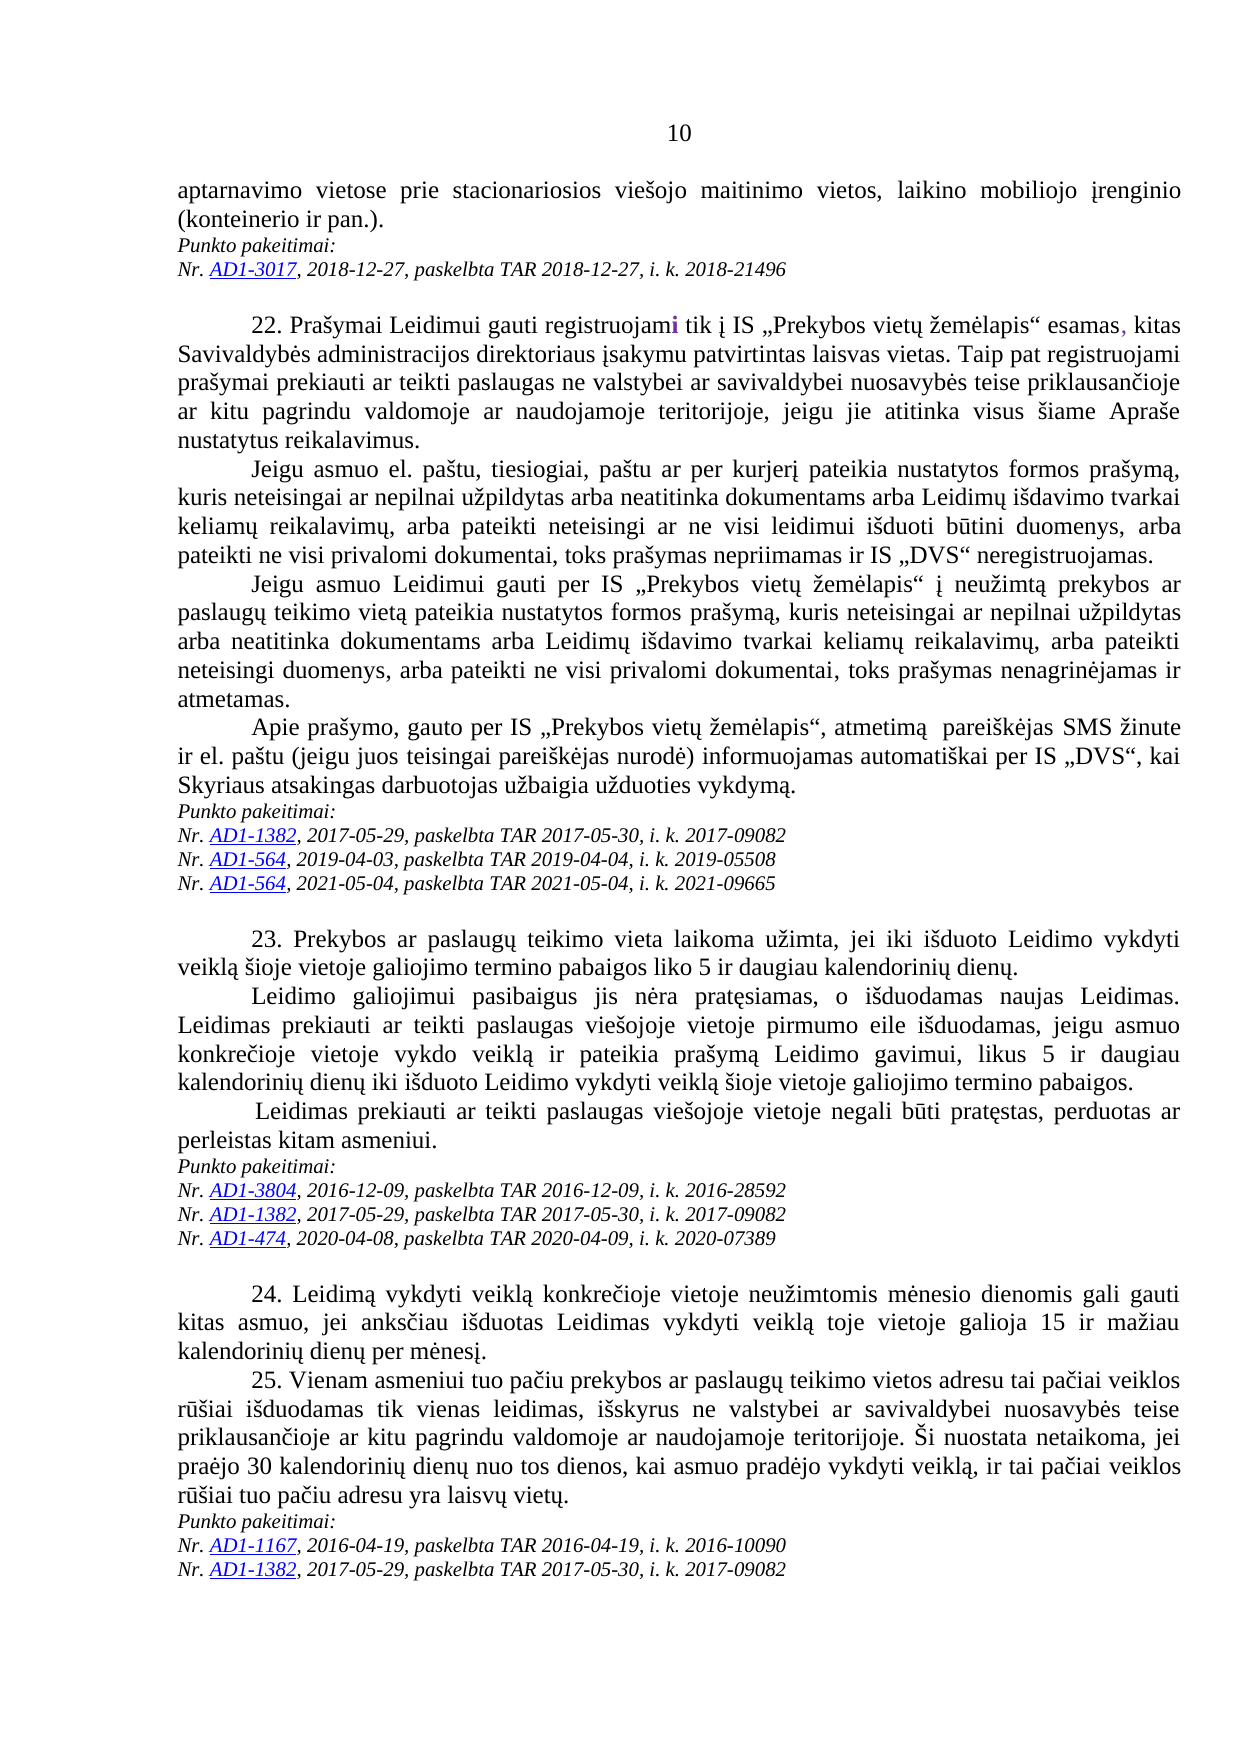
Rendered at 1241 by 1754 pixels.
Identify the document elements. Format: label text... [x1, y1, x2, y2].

text Nr. AD1-474, 2020-04-08, paskelbta TAR 2020-04-09, i. k. 2020-07389 [177, 1226, 1181, 1250]
text 23. Prekybos ar paslaugų teikimo vieta laikoma užimta, jei iki išduoto Leidimo vykdyti veiklą šioje vietoje galiojimo termino pabaigos liko 5 ir daugiau kalendorinių dienų. [177, 924, 1181, 981]
text Punkto pakeitimai: [177, 1154, 1181, 1178]
text Nr. AD1-1382, 2017-05-29, paskelbta TAR 2017-05-30, i. k. 2017-09082 [177, 823, 1181, 847]
text Punkto pakeitimai: [177, 799, 1181, 823]
text Nr. AD1-564, 2019-04-03, paskelbta TAR 2019-04-04, i. k. 2019-05508 [177, 847, 1181, 871]
text Jeigu asmuo el. paštu, tiesiogiai, paštu ar per kurjerį pateikia nustatytos formos prašymą, kuris neteisingai ar nepilnai užpildytas arba neatitinka dokumentams arba Leidimų išdavimo tvarkai keliamų reikalavimų, arba pateikti neteisingi ar ne visi leidimui išduoti būtini duomenys, arba pateikti ne visi privalomi dokumentai, toks prašymas nepriimamas ir IS „DVS“ neregistruojamas. [177, 454, 1181, 569]
text Nr. AD1-1382, 2017-05-29, paskelbta TAR 2017-05-30, i. k. 2017-09082 [177, 1557, 1181, 1581]
text Nr. AD1-1382, 2017-05-29, paskelbta TAR 2017-05-30, i. k. 2017-09082 [177, 1202, 1181, 1226]
text 24. Leidimą vykdyti veiklą konkrečioje vietoje neužimtomis mėnesio dienomis gali gauti kitas asmuo, jei anksčiau išduotas Leidimas vykdyti veiklą toje vietoje galioja 15 ir mažiau kalendorinių dienų per mėnesį. [177, 1279, 1181, 1365]
text Punkto pakeitimai: [177, 233, 1181, 257]
text aptarnavimo vietose prie stacionariosios viešojo maitinimo vietos, laikino mobiliojo įrenginio (konteinerio ir pan.). [177, 176, 1181, 233]
text Nr. AD1-3804, 2016-12-09, paskelbta TAR 2016-12-09, i. k. 2016-28592 [177, 1178, 1181, 1202]
text Leidimas prekiauti ar teikti paslaugas viešojoje vietoje negali būti pratęstas, perduotas ar perleistas kitam asmeniui. [177, 1096, 1181, 1154]
text Jeigu asmuo Leidimui gauti per IS „Prekybos vietų žemėlapis“ į neužimtą prekybos ar paslaugų teikimo vietą pateikia nustatytos formos prašymą, kuris neteisingai ar nepilnai užpildytas arba neatitinka dokumentams arba Leidimų išdavimo tvarkai keliamų reikalavimų, arba pateikti neteisingi duomenys, arba pateikti ne visi privalomi dokumentai, toks prašymas nenagrinėjamas ir atmetamas. [177, 569, 1181, 712]
text Nr. AD1-1167, 2016-04-19, paskelbta TAR 2016-04-19, i. k. 2016-10090 [177, 1533, 1181, 1557]
text Nr. AD1-564, 2021-05-04, paskelbta TAR 2021-05-04, i. k. 2021-09665 [177, 871, 1181, 895]
text 25. Vienam asmeniui tuo pačiu prekybos ar paslaugų teikimo vietos adresu tai pačiai veiklos rūšiai išduodamas tik vienas leidimas, išskyrus ne valstybei ar savivaldybei nuosavybės teise priklausančioje ar kitu pagrindu valdomoje ar naudojamoje teritorijoje. Ši nuostata netaikoma, jei praėjo 30 kalendorinių dienų nuo tos dienos, kai asmuo pradėjo vykdyti veiklą, ir tai pačiai veiklos rūšiai tuo pačiu adresu yra laisvų vietų. [177, 1365, 1181, 1509]
text 22. Prašymai Leidimui gauti registruojami tik į IS „Prekybos vietų žemėlapis“ esamas, kitas Savivaldybės administracijos direktoriaus įsakymu patvirtintas laisvas vietas. Taip pat registruojami prašymai prekiauti ar teikti paslaugas ne valstybei ar savivaldybei nuosavybės teise priklausančioje ar kitu pagrindu valdomoje ar naudojamoje teritorijoje, jeigu jie atitinka visus šiame Apraše nustatytus reikalavimus. [177, 310, 1181, 454]
text Apie prašymo, gauto per IS „Prekybos vietų žemėlapis“, atmetimą pareiškėjas SMS žinute ir el. paštu (jeigu juos teisingai pareiškėjas nurodė) informuojamas automatiškai per IS „DVS“, kai Skyriaus atsakingas darbuotojas užbaigia užduoties vykdymą. [177, 712, 1181, 799]
text Punkto pakeitimai: [177, 1509, 1181, 1533]
text Nr. AD1-3017, 2018-12-27, paskelbta TAR 2018-12-27, i. k. 2018-21496 [177, 257, 1181, 281]
text Leidimo galiojimui pasibaigus jis nėra pratęsiamas, o išduodamas naujas Leidimas. Leidimas prekiauti ar teikti paslaugas viešojoje vietoje pirmumo eile išduodamas, jeigu asmuo konkrečioje vietoje vykdo veiklą ir pateikia prašymą Leidimo gavimui, likus 5 ir daugiau kalendorinių dienų iki išduoto Leidimo vykdyti veiklą šioje vietoje galiojimo termino pabaigos. [177, 981, 1181, 1096]
